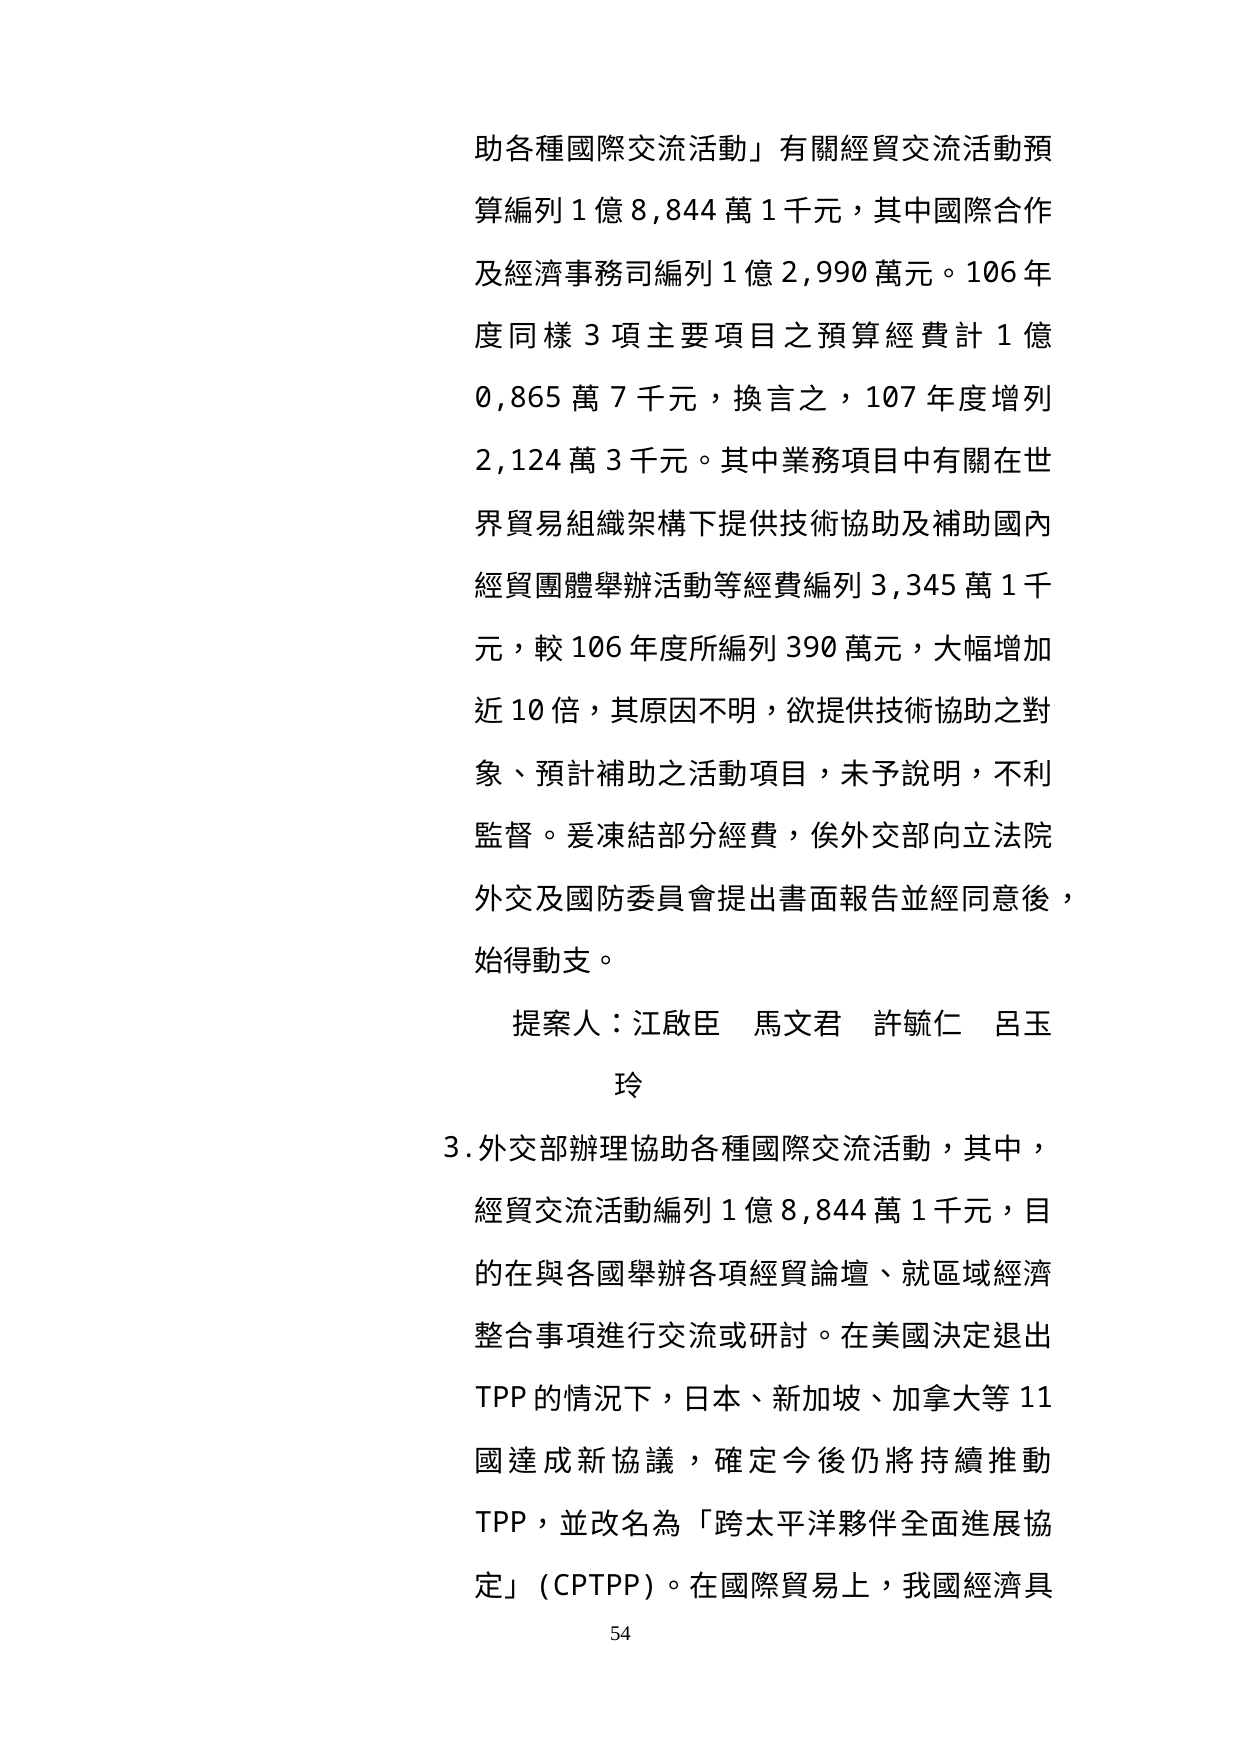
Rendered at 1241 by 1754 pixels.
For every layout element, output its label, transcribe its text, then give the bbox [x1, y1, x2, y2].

text 2.外交部第4目「國際會議及交流」項下「協助各種國際交流活動」有關經貿交流活動預算編列1億8,844萬1千元，其中國際合作及經濟事務司編列1億2,990萬元。106年度同樣3項主要項目之預算經費計1億0,865萬7千元，換言之，107年度增列2,124萬3千元。其中業務項目中有關在世界貿易組織架構下提供技術協助及補助國內經貿團體舉辦活動等經費編列3,345萬1千元，較106年度所編列390萬元，大幅增加近10倍，其原因不明，欲提供技術協助之對象、預計補助之活動項目，未予說明，不利監督。爰凍結部分經費，俟外交部向立法院外交及國防委員會提出書面報告並經同意後，始得動支。 [442, 105, 1053, 980]
text 3.外交部辦理協助各種國際交流活動，其中，經貿交流活動編列1億8,844萬1千元，目的在與各國舉辦各項經貿論壇、就區域經濟整合事項進行交流或研討。在美國決定退出TPP的情況下，日本、新加坡、加拿大等11國達成新協議，確定今後仍將持續推動TPP，並改名為「跨太平洋夥伴全面進展協定」(CPTPP)。在國際貿易上，我國經濟具有一定之實力，實不應被排除於各國之外，對於CPTPP的爭取，我國理應更加積極作為。爰針對第4目「國際會議及交流」項下「協助各種國際交流活動」預算編列1億8,844萬1千元中，凍結部分經費，俟外交部就加入CPTPP之可能性及CPTPP與新南向政策發展之關聯性與對我國產業衝擊之影響等向立法院外交及國防委員會提出書面報告並經同意後，始得動支。 [442, 1105, 1053, 1605]
text 提案人：江啟臣 馬文君 許毓仁 呂玉玲 [512, 980, 1053, 1105]
